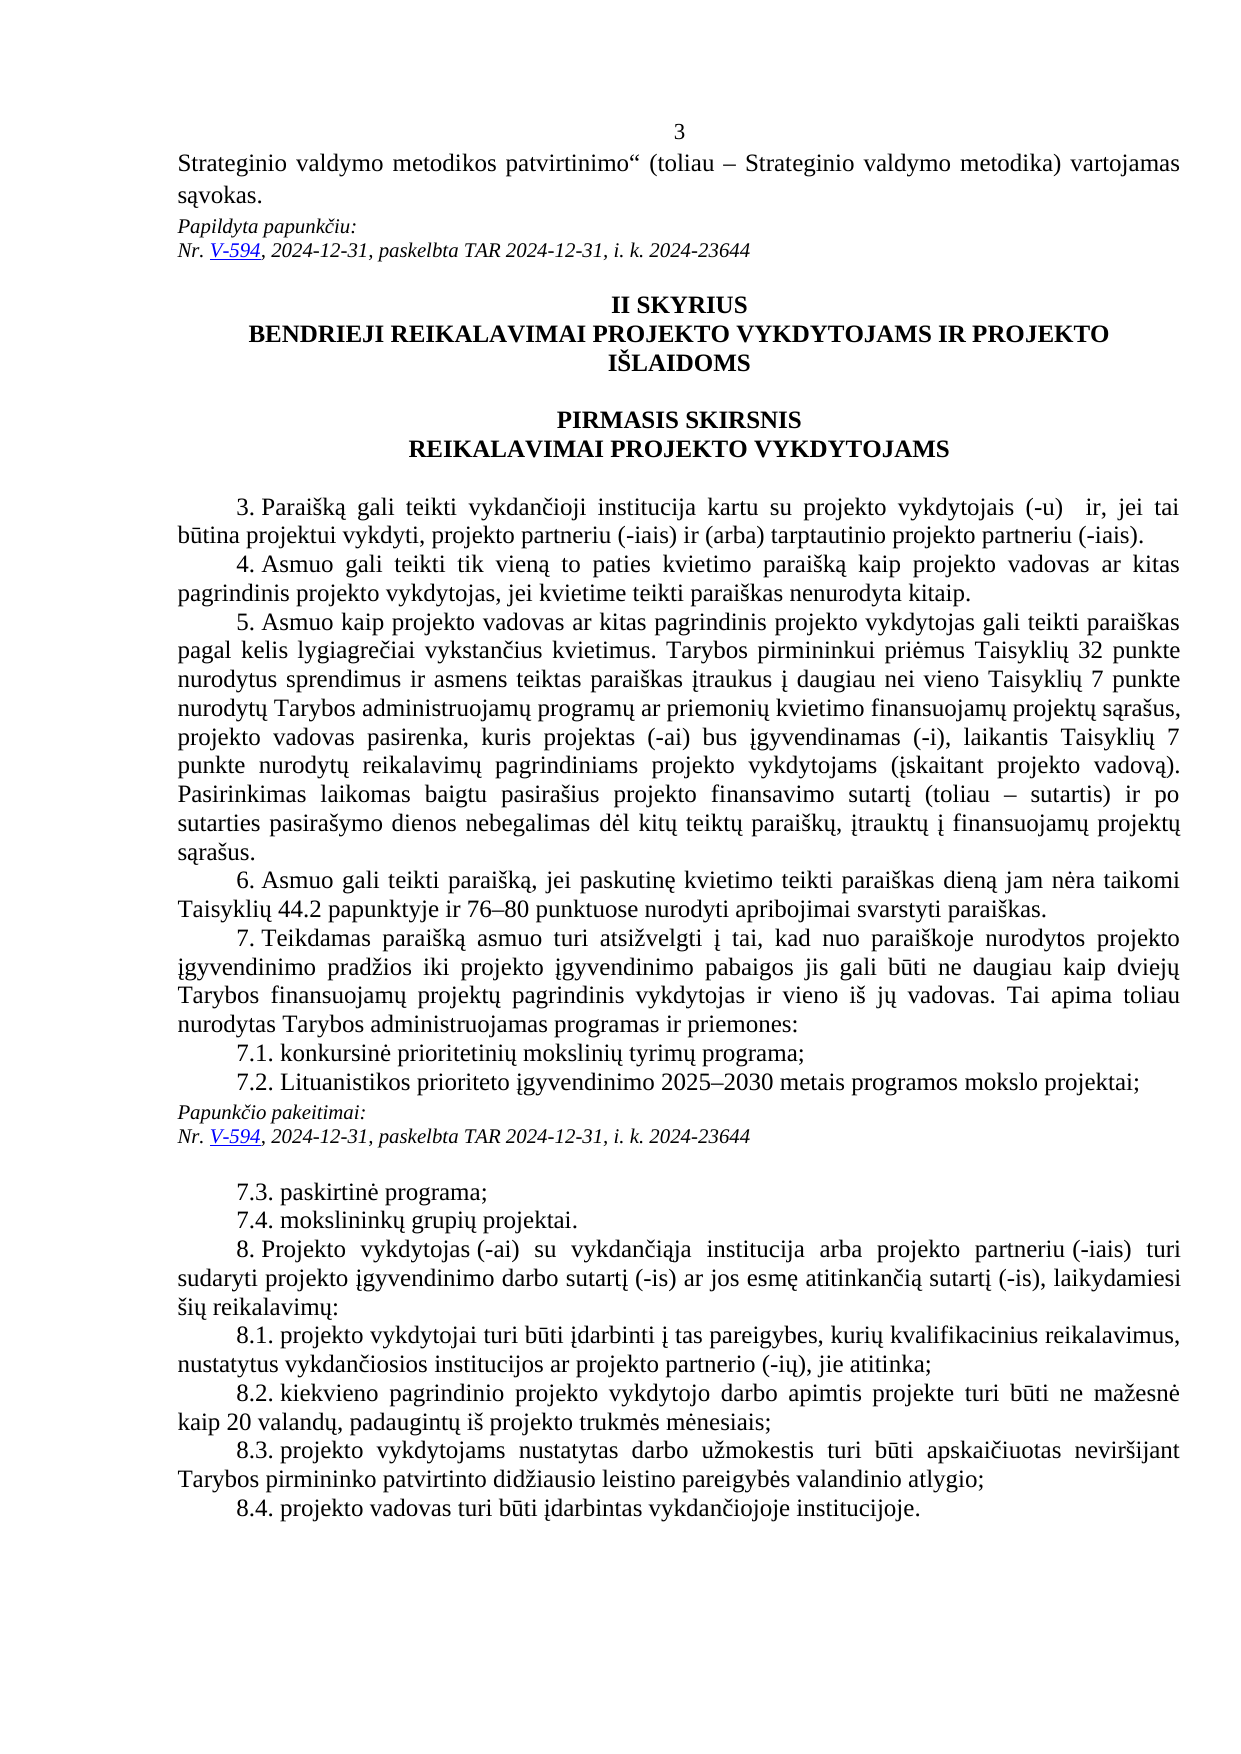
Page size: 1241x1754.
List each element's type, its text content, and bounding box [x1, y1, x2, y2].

text Papildyta papunkčiu: [177, 214, 1181, 238]
text 7.1. konkursinė prioritetinių mokslinių tyrimų programa; [177, 1038, 1181, 1067]
text 7. Teikdamas paraišką asmuo turi atsižvelgti į tai, kad nuo paraiškoje nurodytos projekto įgyvendinimo pradžios iki projekto įgyvendinimo pabaigos jis gali būti ne daugiau kaip dviejų Tarybos finansuojamų projektų pagrindinis vykdytojas ir vieno iš jų vadovas. Tai apima toliau nurodytas Tarybos administruojamas programas ir priemones: [177, 923, 1181, 1038]
text 8. Projekto vykdytojas (-ai) su vykdančiąja institucija arba projekto partneriu (-iais) turi sudaryti projekto įgyvendinimo darbo sutartį (-is) ar jos esmę atitinkančią sutartį (-is), laikydamiesi šių reikalavimų: [177, 1234, 1181, 1320]
text II SKYRIUS [177, 291, 1181, 319]
text Nr. V-594, 2024-12-31, paskelbta TAR 2024-12-31, i. k. 2024-23644 [177, 238, 1181, 262]
text 8.2. kiekvieno pagrindinio projekto vykdytojo darbo apimtis projekte turi būti ne mažesnė kaip 20 valandų, padaugintų iš projekto trukmės mėnesiais; [177, 1378, 1181, 1435]
text Papunkčio pakeitimai: [177, 1100, 1181, 1124]
text PIRMASIS SKIRSNIS [177, 406, 1181, 434]
text 6. Asmuo gali teikti paraišką, jei paskutinę kvietimo teikti paraiškas dieną jam nėra taikomi Taisyklių 44.2 papunktyje ir 76–80 punktuose nurodyti apribojimai svarstyti paraiškas. [177, 866, 1181, 923]
text 8.3. projekto vykdytojams nustatytas darbo užmokestis turi būti apskaičiuotas neviršijant Tarybos pirmininko patvirtinto didžiausio leistino pareigybės valandinio atlygio; [177, 1435, 1181, 1493]
text 7.2. Lituanistikos prioriteto įgyvendinimo 2025–2030 metais programos mokslo projektai; [177, 1067, 1183, 1096]
text BENDRIEJI REIKALAVIMAI PROJEKTO VYKDYTOJAMS IR PROJEKTO IŠLAIDOMS [177, 319, 1181, 377]
text 7.3. paskirtinė programa; [177, 1177, 1181, 1205]
text 4. Asmuo gali teikti tik vieną to paties kvietimo paraišką kaip projekto vadovas ar kitas pagrindinis projekto vykdytojas, jei kvietime teikti paraiškas nenurodyta kitaip. [177, 549, 1181, 607]
text Nr. V-594, 2024-12-31, paskelbta TAR 2024-12-31, i. k. 2024-23644 [177, 1124, 1181, 1148]
text Strateginio valdymo metodikos patvirtinimo“ (toliau – Strateginio valdymo metodika) vartojamas sąvokas. [177, 148, 1181, 209]
text 7.4. mokslininkų grupių projektai. [177, 1205, 1181, 1234]
text 5. Asmuo kaip projekto vadovas ar kitas pagrindinis projekto vykdytojas gali teikti paraiškas pagal kelis lygiagrečiai vykstančius kvietimus. Tarybos pirmininkui priėmus Taisyklių 32 punkte nurodytus sprendimus ir asmens teiktas paraiškas įtraukus į daugiau nei vieno Taisyklių 7 punkte nurodytų Tarybos administruojamų programų ar priemonių kvietimo finansuojamų projektų sąrašus, projekto vadovas pasirenka, kuris projektas (-ai) bus įgyvendinamas (-i), laikantis Taisyklių 7 punkte nurodytų reikalavimų pagrindiniams projekto vykdytojams (įskaitant projekto vadovą). Pasirinkimas laikomas baigtu pasirašius projekto finansavimo sutartį (toliau – sutartis) ir po sutarties pasirašymo dienos nebegalimas dėl kitų teiktų paraiškų, įtrauktų į finansuojamų projektų sąrašus. [177, 607, 1181, 866]
text 3. Paraišką gali teikti vykdančioji institucija kartu su projekto vykdytojais (-u) ir, jei tai būtina projektui vykdyti, projekto partneriu (-iais) ir (arba) tarptautinio projekto partneriu (-iais). [177, 492, 1181, 549]
text 8.4. projekto vadovas turi būti įdarbintas vykdančiojoje institucijoje. [177, 1493, 1181, 1522]
text REIKALAVIMAI PROJEKTO VYKDYTOJAMS [177, 434, 1181, 463]
text 8.1. projekto vykdytojai turi būti įdarbinti į tas pareigybes, kurių kvalifikacinius reikalavimus, nustatytus vykdančiosios institucijos ar projekto partnerio (-ių), jie atitinka; [177, 1320, 1181, 1378]
